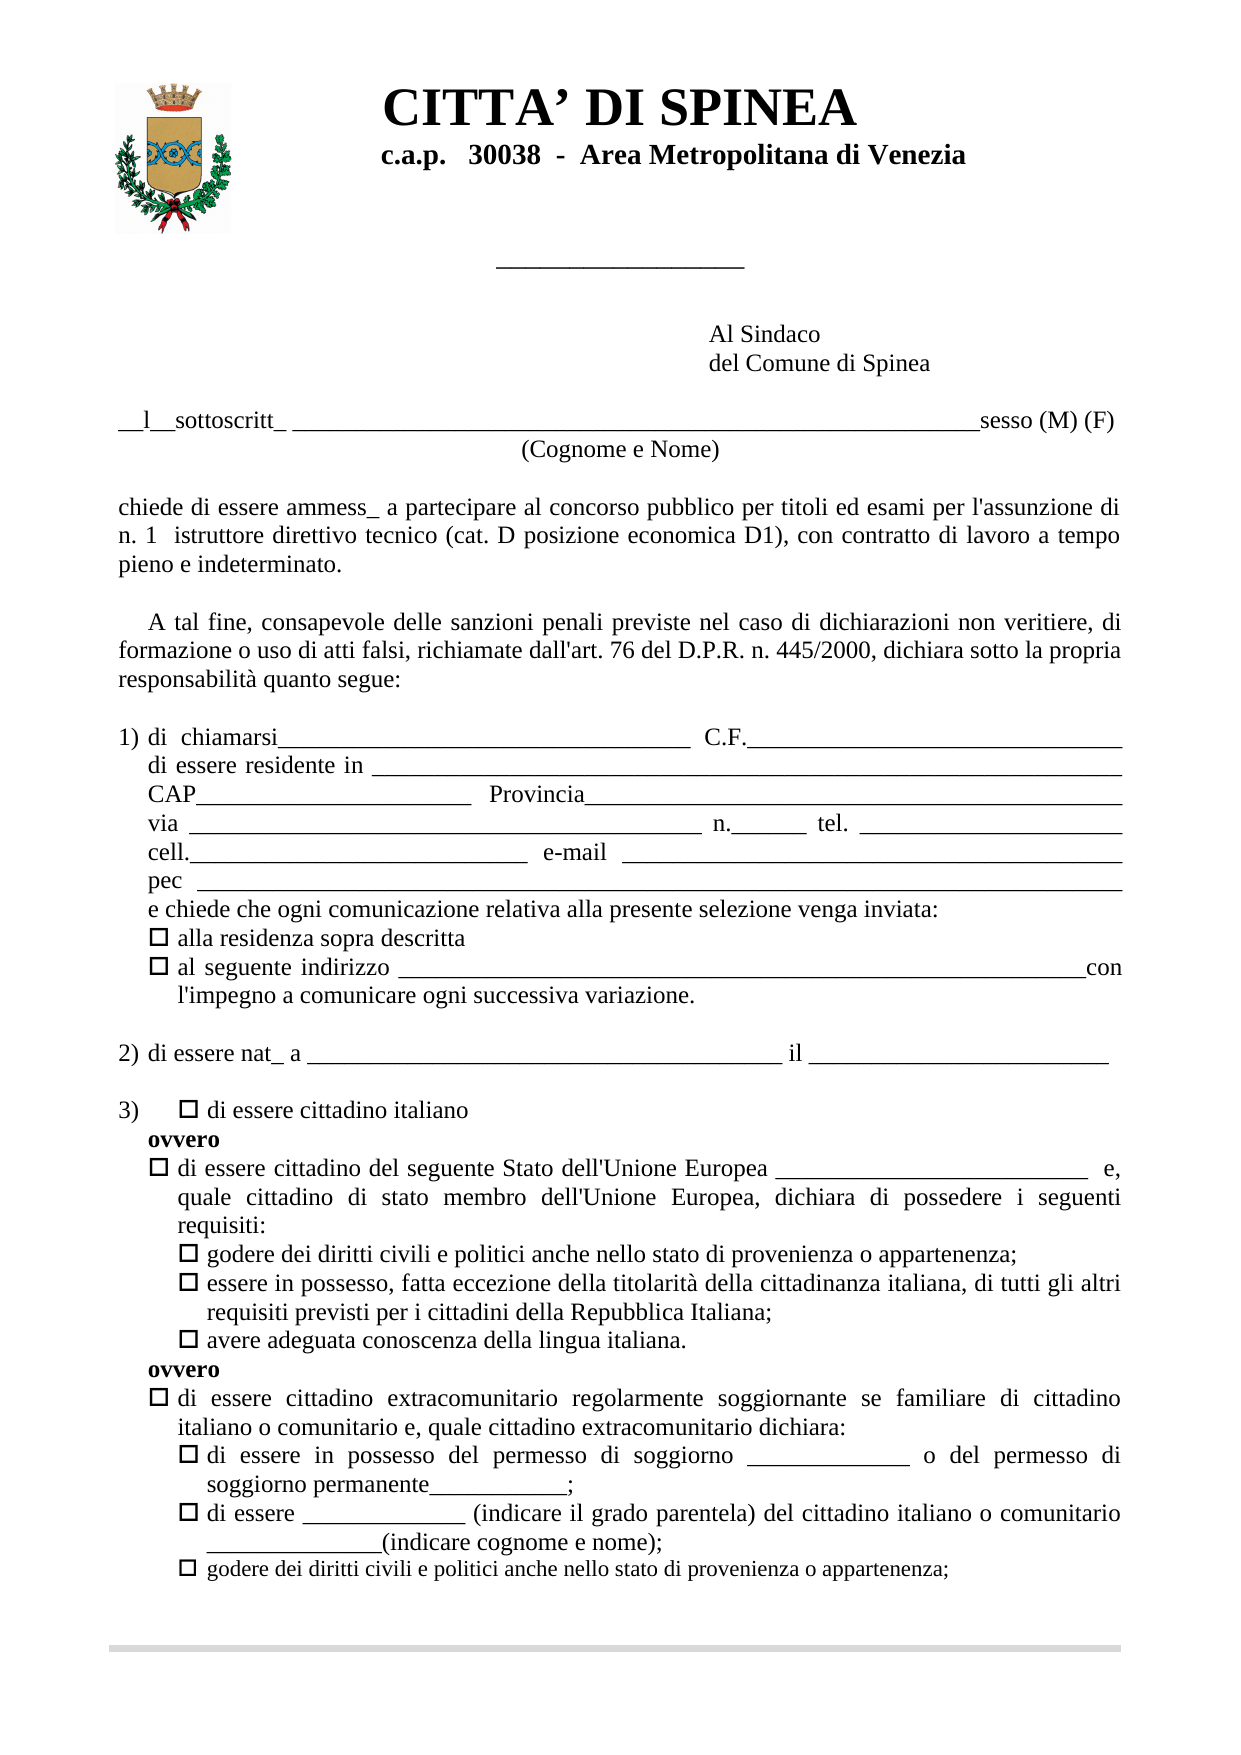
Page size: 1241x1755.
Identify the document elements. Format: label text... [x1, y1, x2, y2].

text  di essere in possesso del permesso di soggiorno _____________ o del permesso di soggiorno permanente___________; [177, 1440, 1122, 1498]
text  di essere cittadino extracomunitario regolarmente soggiornante se familiare di cittadino italiano o comunitario e, quale cittadino extracomunitario dichiara: [148, 1383, 1122, 1440]
text  alla residenza sopra descritta [148, 923, 1122, 952]
text __l__sottoscritt_ _______________________________________________________sesso (M) (F) [118, 405, 1122, 434]
text 2) di essere nat_ a ______________________________________ il ________________________ [118, 1038, 1122, 1067]
picture [115, 83, 232, 234]
text  godere dei diritti civili e politici anche nello stato di provenienza o appartenenza; [177, 1239, 1122, 1268]
text ovvero [148, 1124, 1122, 1153]
text  di essere _____________ (indicare il grado parentela) del cittadino italiano o comunitario ______________(indicare cognome e nome); [177, 1498, 1122, 1555]
text  al seguente indirizzo _______________________________________________________con l'impegno a comunicare ogni successiva variazione. [148, 952, 1122, 1009]
text Al Sindaco [709, 319, 1122, 348]
text  godere dei diritti civili e politici anche nello stato di provenienza o appartenenza; [177, 1555, 1122, 1582]
text  di essere cittadino del seguente Stato dell'Unione Europea _________________________ e, quale cittadino di stato membro dell'Unione Europea, dichiara di possedere i seguenti requisiti: [148, 1153, 1122, 1239]
text  avere adeguata conoscenza della lingua italiana. [177, 1325, 1122, 1354]
text ovvero [148, 1354, 1122, 1383]
text (Cognome e Nome) [118, 434, 1122, 463]
text  essere in possesso, fatta eccezione della titolarità della cittadinanza italiana, di tutti gli altri requisiti previsti per i cittadini della Repubblica Italiana; [177, 1268, 1122, 1325]
text del Comune di Spinea [709, 348, 1122, 377]
text 3)  di essere cittadino italiano [118, 1095, 1122, 1124]
text chiede di essere ammess_ a partecipare al concorso pubblico per titoli ed esami per l'assunzione di n. 1 istruttore direttivo tecnico (cat. D posizione economica D1), con contratto di lavoro a tempo pieno e indeterminato. [118, 492, 1122, 578]
text 1) di chiamarsi_________________________________ C.F.______________________________ di essere residente in ____________________________________________________________ CAP______________________ Provincia___________________________________________ via _________________________________________ n.______ tel. _____________________ cell.___________________________ e-mail ________________________________________ pec __________________________________________________________________________ e chiede che ogni comunicazione relativa alla presente selezione venga inviata: [118, 722, 1122, 923]
text A tal fine, consapevole delle sanzioni penali previste nel caso di dichiarazioni non veritiere, di formazione o uso di atti falsi, richiamate dall'art. 76 del D.P.R. n. 445/2000, dichiara sotto la propria responsabilità quanto segue: [118, 607, 1122, 693]
